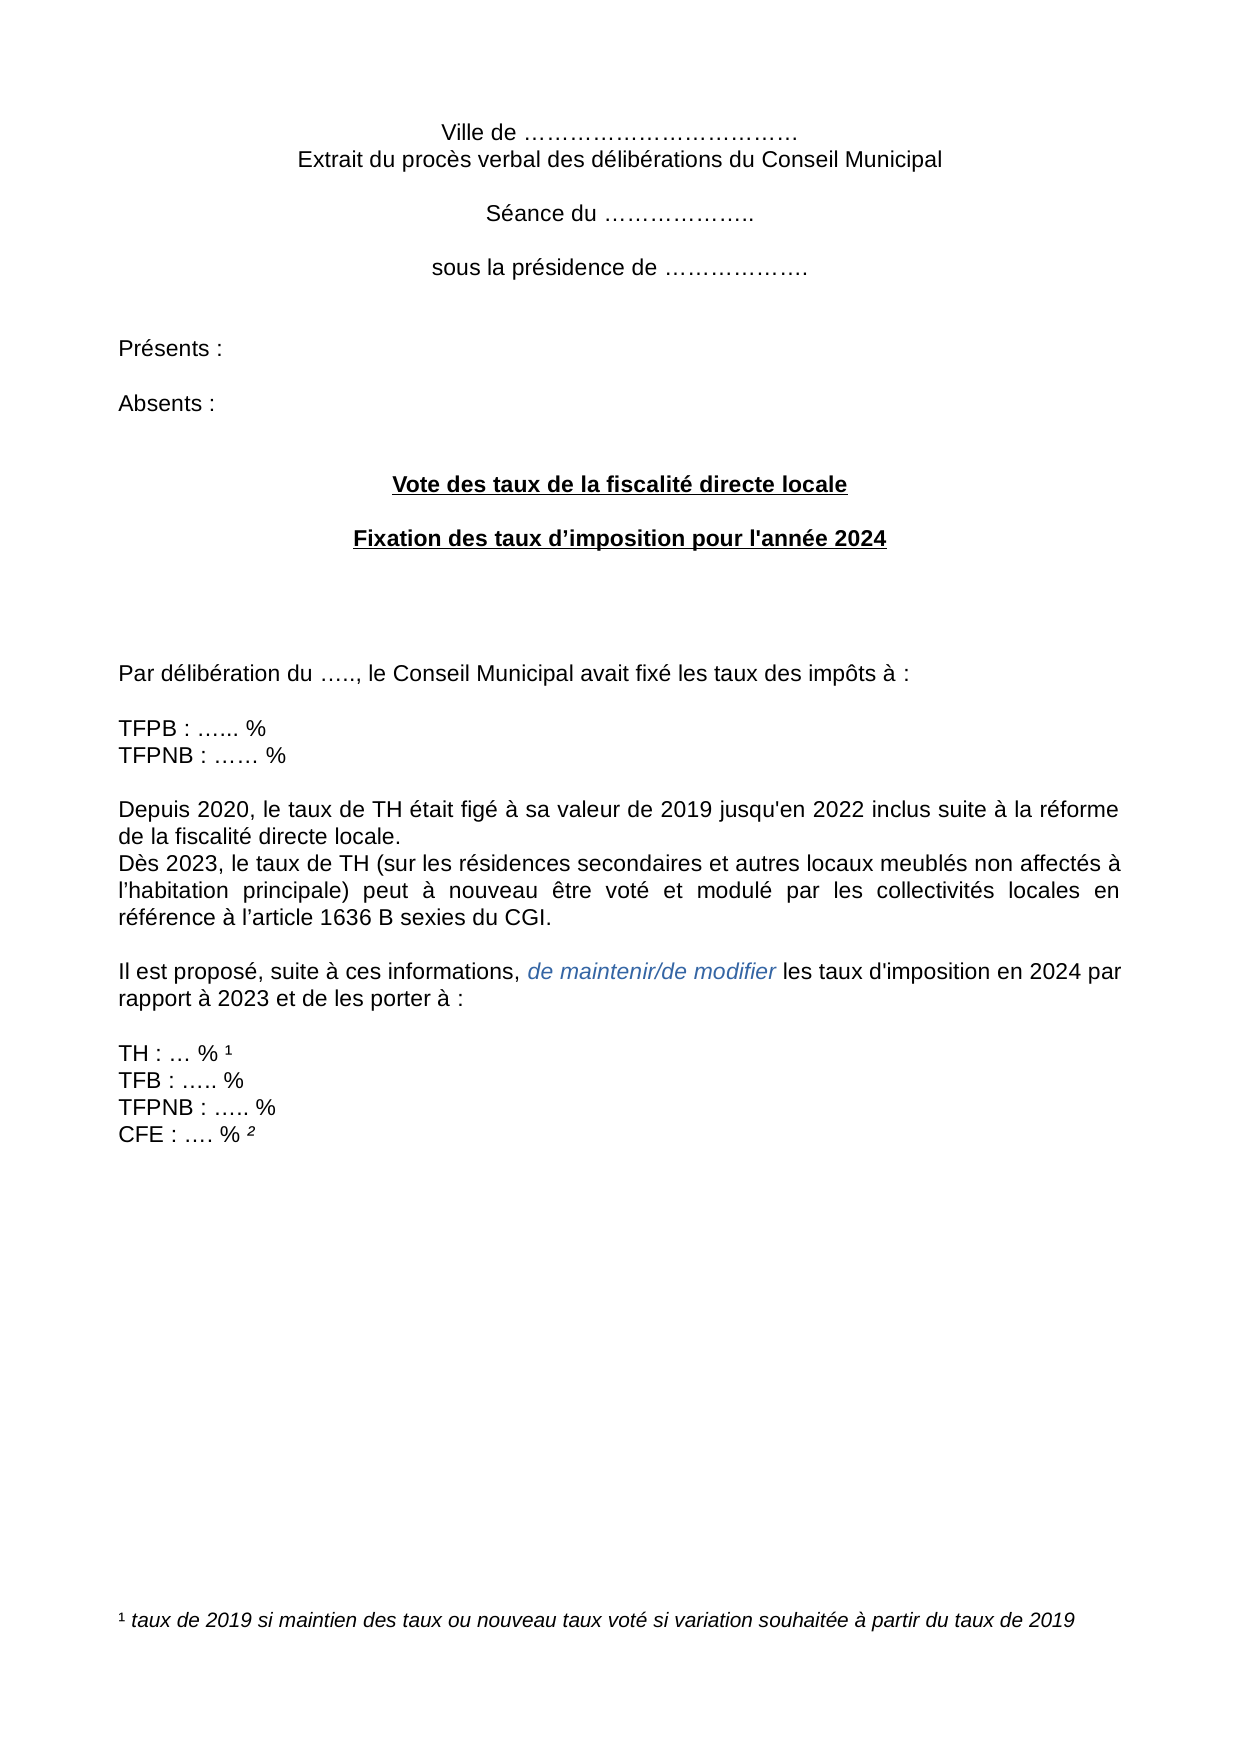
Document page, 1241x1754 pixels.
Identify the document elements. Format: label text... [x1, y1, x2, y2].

text sous la présidence de ………………. [118, 253, 1122, 281]
text Fixation des taux d’imposition pour l'année 2024 [118, 524, 1122, 551]
text Présents : [118, 335, 1122, 362]
text Absents : [118, 389, 1122, 416]
text Depuis 2020, le taux de TH était figé à sa valeur de 2019 jusqu'en 2022 inclus suite à la réforme de la fiscalité directe locale. [118, 795, 1122, 849]
text TFB : ….. % [118, 1066, 1122, 1093]
text TFPNB : …… % [118, 741, 1122, 768]
text Par délibération du ….., le Conseil Municipal avait fixé les taux des impôts à : [118, 660, 1122, 687]
text ¹ taux de 2019 si maintien des taux ou nouveau taux voté si variation souhaitée à partir du taux de 2019 [118, 1608, 1122, 1632]
text TFPNB : ….. % [118, 1093, 1122, 1120]
text Il est proposé, suite à ces informations, de maintenir/de modifier les taux d'imposition en 2024 par rapport à 2023 et de les porter à : [118, 958, 1122, 1012]
text Extrait du procès verbal des délibérations du Conseil Municipal [118, 145, 1122, 172]
text Vote des taux de la fiscalité directe locale [118, 470, 1122, 497]
text Séance du ……………….. [118, 199, 1122, 226]
text CFE : …. % ² [118, 1120, 1122, 1147]
text Dès 2023, le taux de TH (sur les résidences secondaires et autres locaux meublés non affectés à l’habitation principale) peut à nouveau être voté et modulé par les collectivités locales en référence à l’article 1636 B sexies du CGI. [118, 849, 1122, 931]
text Ville de ……………………………… [118, 118, 1122, 145]
text TFPB : …... % [118, 714, 1122, 741]
text TH : … % ¹ [118, 1039, 1122, 1066]
